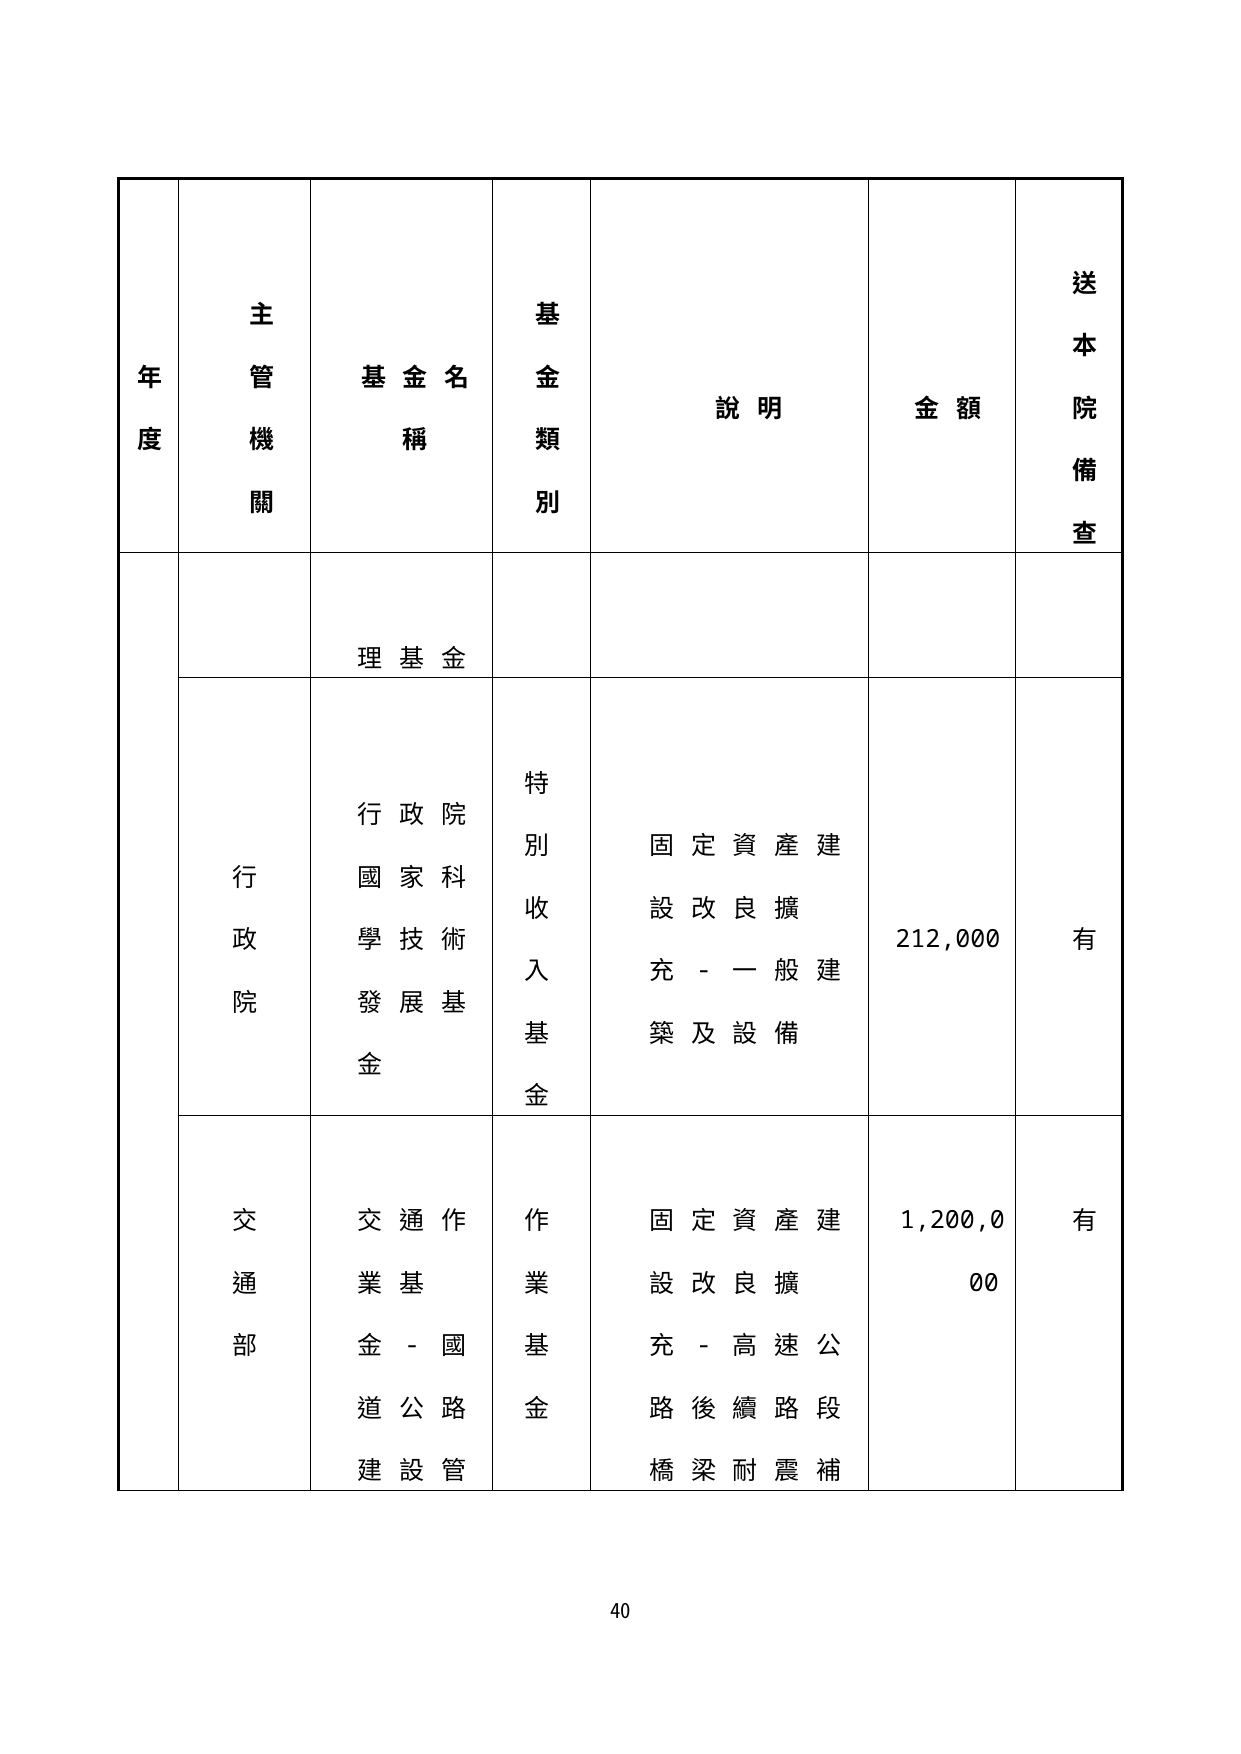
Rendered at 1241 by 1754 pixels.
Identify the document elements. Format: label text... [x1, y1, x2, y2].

table_cell 有 [1016, 1116, 1121, 1490]
table_cell [493, 553, 590, 677]
table_header 基金名稱 [311, 180, 492, 552]
table_header 金額 [869, 180, 1015, 552]
table_header 主管機關 [179, 180, 310, 552]
table_cell 行政院 [179, 678, 310, 1115]
table_cell 212,000 [869, 678, 1015, 1115]
table_header 年度 [120, 180, 178, 552]
table_header 送本院備查 [1016, 180, 1121, 552]
table_cell [179, 553, 310, 677]
table_cell 作業基金 [493, 1116, 590, 1490]
table_cell 有 [1016, 678, 1121, 1115]
table_cell [869, 553, 1015, 677]
table_cell [1016, 553, 1121, 677]
table_cell 交通作業基金-國道公路建設管 [311, 1116, 492, 1490]
table_cell [120, 553, 178, 1490]
table_cell 固定資產建設改良擴充-一般建築及設備 [591, 678, 868, 1115]
table_cell [591, 553, 868, 677]
table_cell 交通部 [179, 1116, 310, 1490]
table_cell 特別收入基金 [493, 678, 590, 1115]
table_cell 理基金 [311, 553, 492, 677]
table_cell 固定資產建設改良擴充-高速公路後續路段橋梁耐震補 [591, 1116, 868, 1490]
table_cell 行政院國家科學技術發展基金 [311, 678, 492, 1115]
table_header 基金類別 [493, 180, 590, 552]
table_header 說明 [591, 180, 868, 552]
table_cell 1,200,000 [869, 1116, 1015, 1490]
